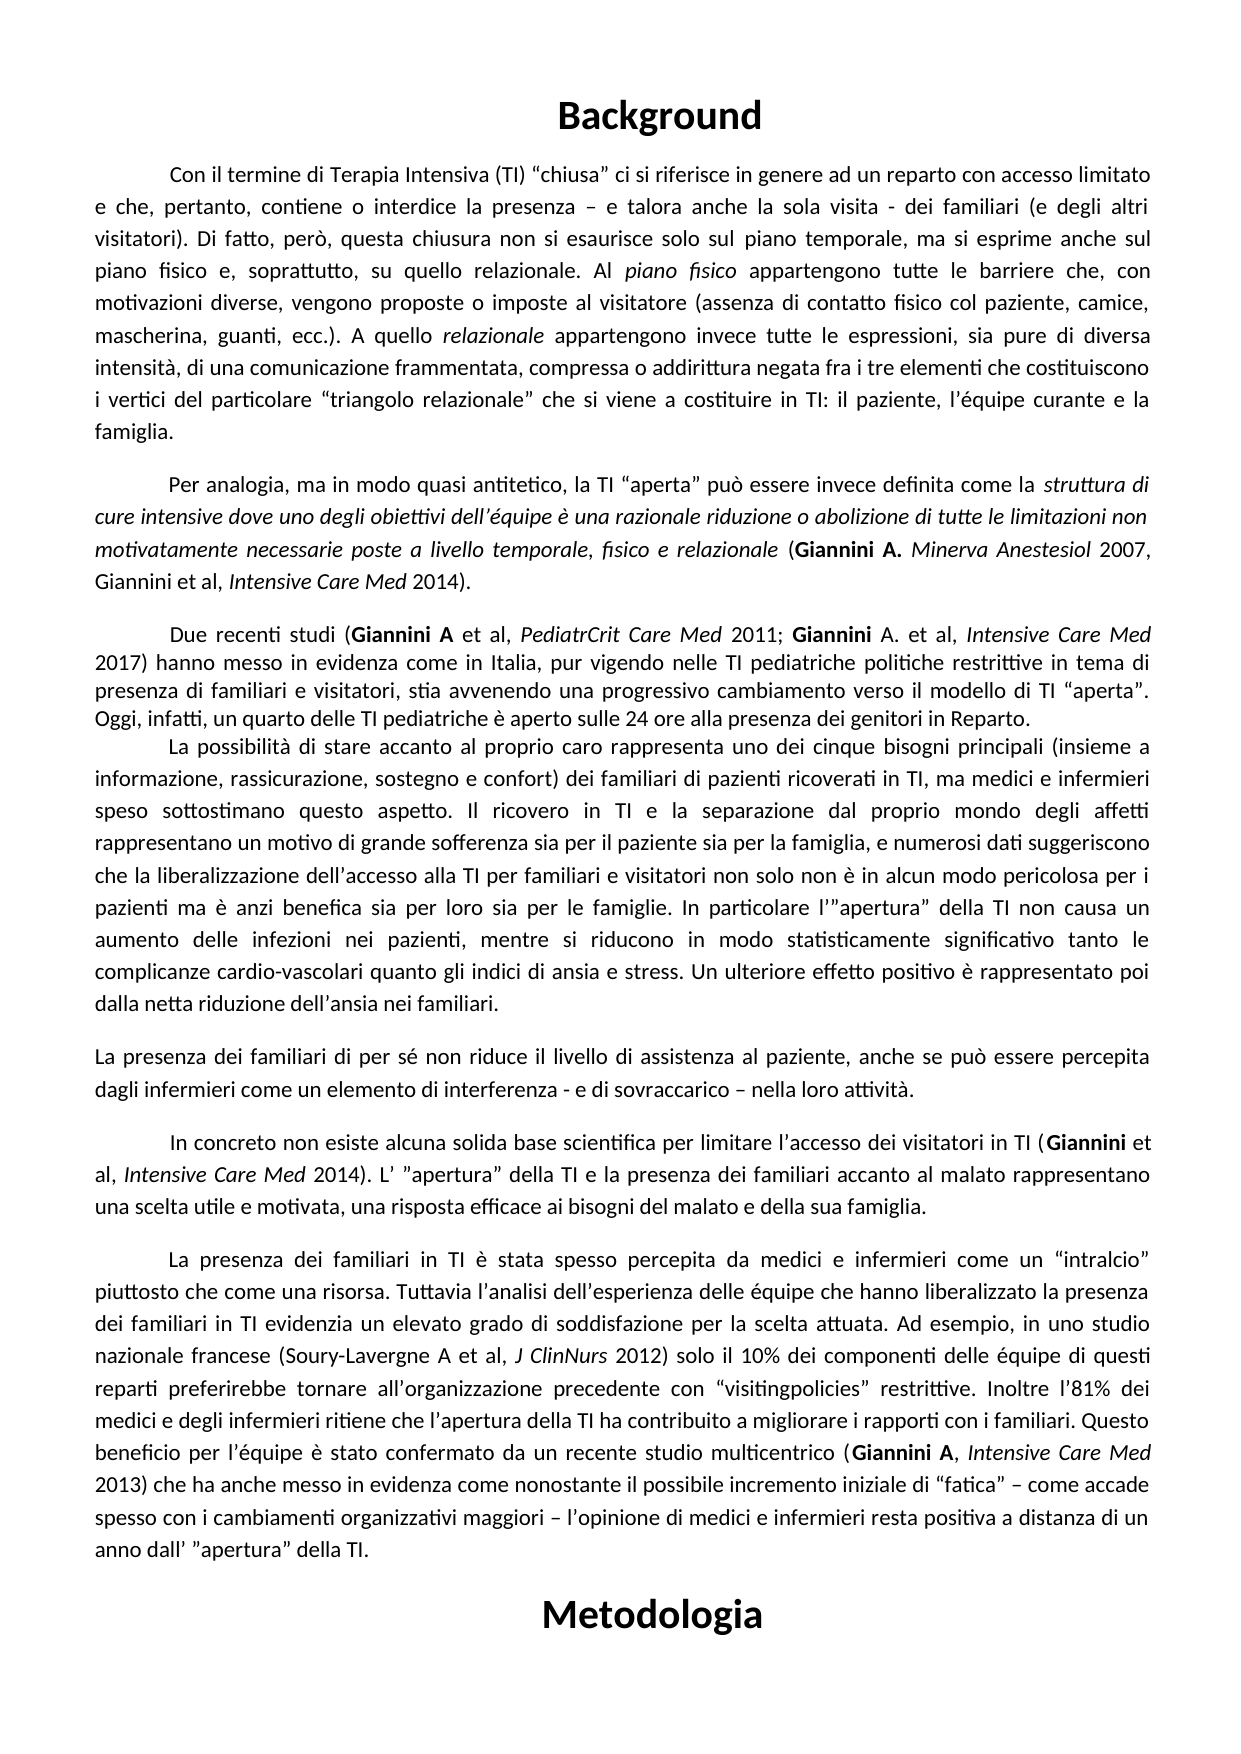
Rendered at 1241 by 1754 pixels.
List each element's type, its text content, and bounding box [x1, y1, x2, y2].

list La presenza dei familiari in TI è stata spesso percepita da medici e infermieri come un “intralcio” piuttosto che come una risorsa. Tuttavia l’analisi dell’esperienza delle équipe che hanno liberalizzato la presenza dei familiari in TI evidenzia un elevato grado di soddisfazione per la scelta attuata. Ad esempio, in uno studio nazionale francese (Soury-Lavergne A et al, J ClinNurs 2012) solo il 10% dei componenti delle équipe di questi reparti preferirebbe tornare all’organizzazione precedente con “visitingpolicies” restrittive. Inoltre l’81% dei medici e degli infermieri ritiene che l’apertura della TI ha contribuito a migliorare i rapporti con i familiari. Questo beneficio per l’équipe è stato confermato da un recente studio multicentrico (Giannini A, Intensive Care Med 2013) che ha anche messo in evidenza come nonostante il possibile incremento iniziale di “fatica” – come accade spesso con i cambiamenti organizzativi maggiori – l’opinione di medici e infermieri resta positiva a distanza di un anno dall’ ”apertura” della TI. [94, 1245, 1152, 1563]
text In concreto non esiste alcuna solida base scientifica per limitare l’accesso dei visitatori in TI (Giannini et al, Intensive Care Med 2014). L’ ”apertura” della TI e la presenza dei familiari accanto al malato rappresentano una scelta utile e motivata, una risposta efficace ai bisogni del malato e della sua famiglia. [94, 1128, 1152, 1220]
text Con il termine di Terapia Intensiva (TI) “chiusa” ci si riferisce in genere ad un reparto con accesso limitato e che, pertanto, contiene o interdice la presenza – e talora anche la sola visita - dei familiari (e degli altri visitatori). Di fatto, però, questa chiusura non si esaurisce solo sul piano temporale, ma si esprime anche sul piano fisico e, soprattutto, su quello relazionale. Al piano fisico appartengono tutte le barriere che, con motivazioni diverse, vengono proposte o imposte al visitatore (assenza di contatto fisico col paziente, camice, mascherina, guanti, ecc.). A quello relazionale appartengono invece tutte le espressioni, sia pure di diversa intensità, di una comunicazione frammentata, compressa o addirittura negata fra i tre elementi che costituiscono i vertici del particolare “triangolo relazionale” che si viene a costituire in TI: il paziente, l’équipe curante e la famiglia. [94, 160, 1152, 445]
text La possibilità di stare accanto al proprio caro rappresenta uno dei cinque bisogni principali (insieme a informazione, rassicurazione, sostegno e confort) dei familiari di pazienti ricoverati in TI, ma medici e infermieri speso sottostimano questo aspetto. Il ricovero in TI e la separazione dal proprio mondo degli affetti rappresentano un motivo di grande sofferenza sia per il paziente sia per la famiglia, e numerosi dati suggeriscono che la liberalizzazione dell’accesso alla TI per familiari e visitatori non solo non è in alcun modo pericolosa per i pazienti ma è anzi benefica sia per loro sia per le famiglie. In particolare l’”apertura” della TI non causa un aumento delle infezioni nei pazienti, mentre si riducono in modo statisticamente significativo tanto le complicanze cardio-vascolari quanto gli indici di ansia e stress. Un ulteriore effetto positivo è rappresentato poi dalla netta riduzione dell’ansia nei familiari. [94, 732, 1152, 1017]
text La presenza dei familiari di per sé non riduce il livello di assistenza al paziente, anche se può essere percepita dagli infermieri come un elemento di interferenza - e di sovraccarico – nella loro attività. [94, 1042, 1152, 1103]
text Background [94, 89, 1152, 139]
text Per analogia, ma in modo quasi antitetico, la TI “aperta” può essere invece definita come la struttura di cure intensive dove uno degli obiettivi dell’équipe è una razionale riduzione o abolizione di tutte le limitazioni non motivatamente necessarie poste a livello temporale, fisico e relazionale (Giannini A. Minerva Anestesiol 2007, Giannini et al, Intensive Care Med 2014). [94, 470, 1152, 595]
text Due recenti studi (Giannini A et al, PediatrCrit Care Med 2011; Giannini A. et al, Intensive Care Med 2017) hanno messo in evidenza come in Italia, pur vigendo nelle TI pediatriche politiche restrittive in tema di presenza di familiari e visitatori, stia avvenendo una progressivo cambiamento verso il modello di TI “aperta”. Oggi, infatti, un quarto delle TI pediatriche è aperto sulle 24 ore alla presenza dei genitori in Reparto. [94, 620, 1152, 732]
text Metodologia [94, 1588, 1152, 1639]
